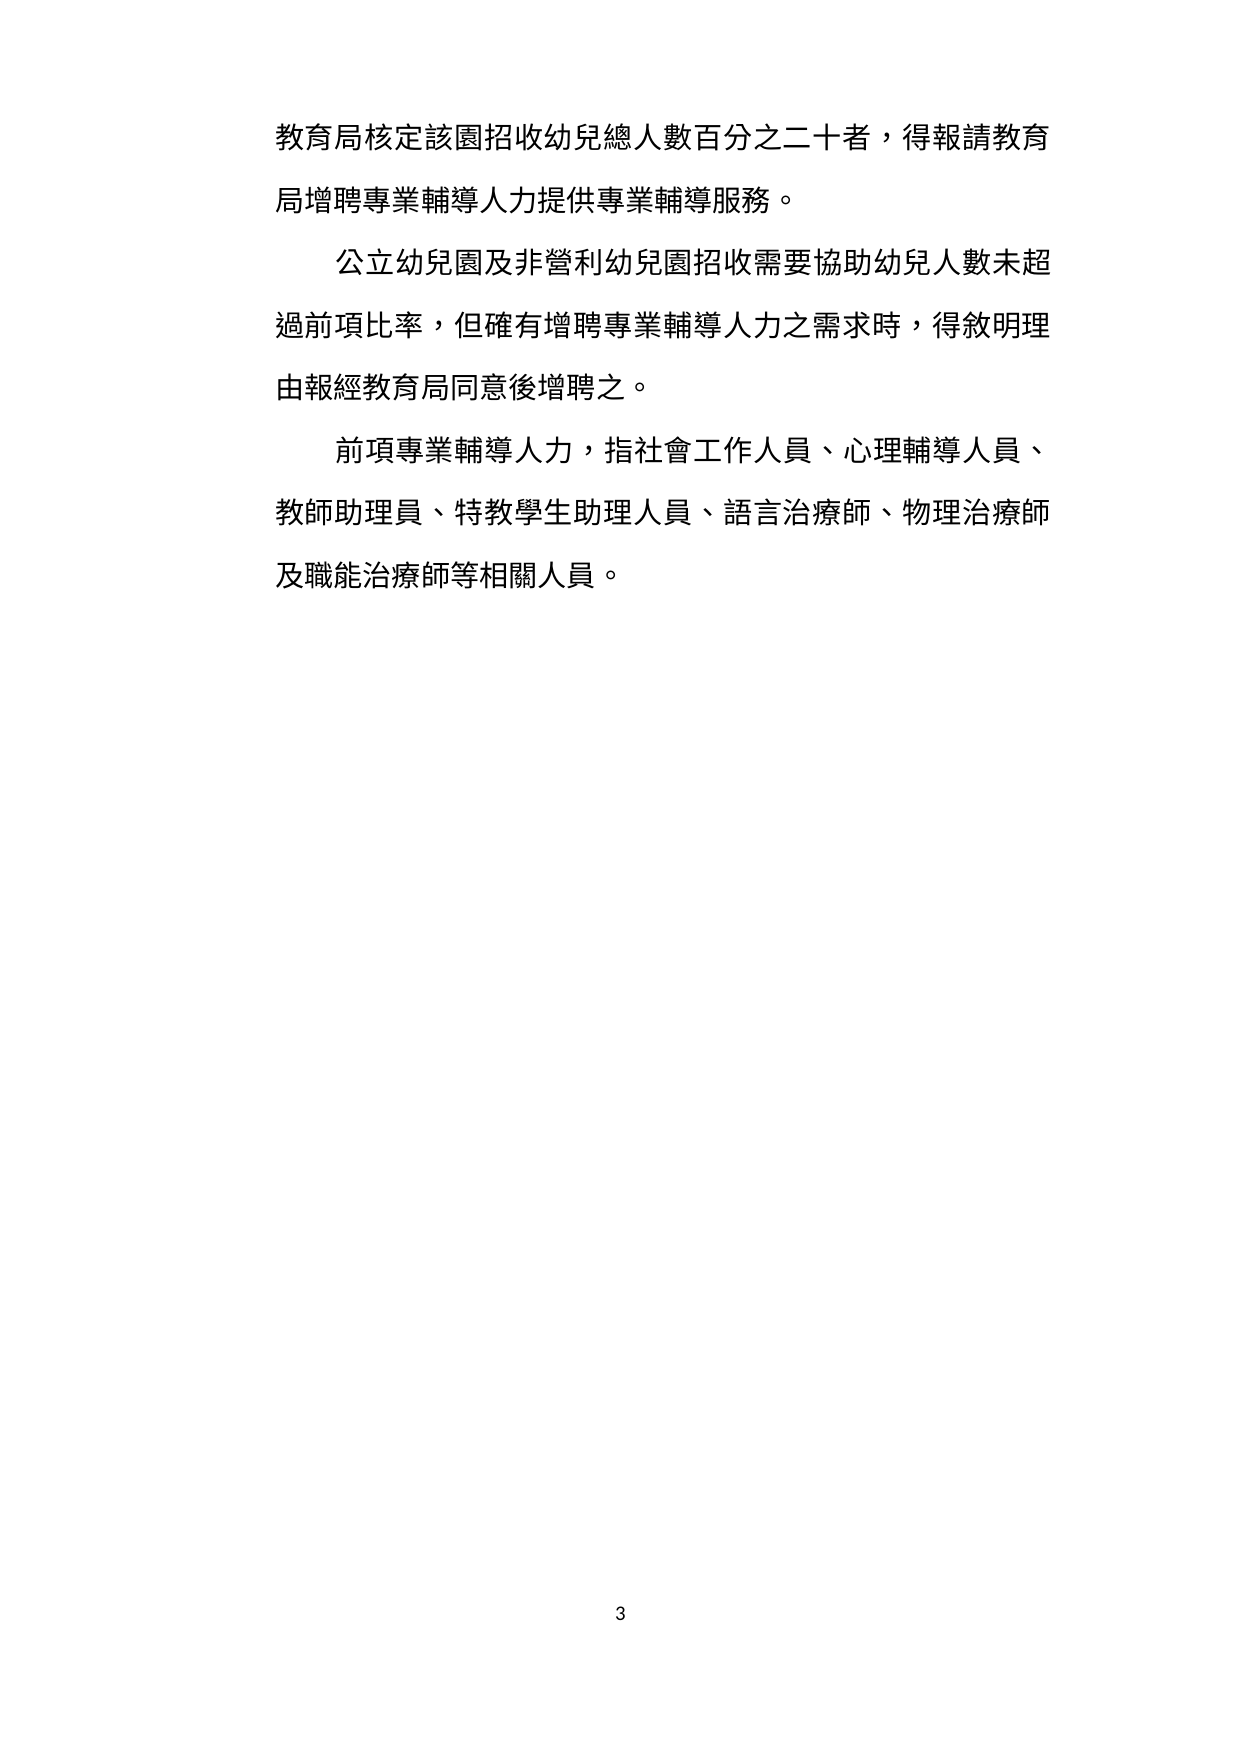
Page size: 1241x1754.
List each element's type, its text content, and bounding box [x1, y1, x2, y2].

text 教育局核定該園招收幼兒總人數百分之二十者，得報請教育局增聘專業輔導人力提供專業輔導服務。 [187, 94, 1053, 219]
text 前項專業輔導人力，指社會工作人員、心理輔導人員、教師助理員、特教學生助理人員、語言治療師、物理治療師及職能治療師等相關人員。 [275, 407, 1053, 594]
text 公立幼兒園及非營利幼兒園招收需要協助幼兒人數未超過前項比率，但確有增聘專業輔導人力之需求時，得敘明理由報經教育局同意後增聘之。 [275, 219, 1053, 407]
